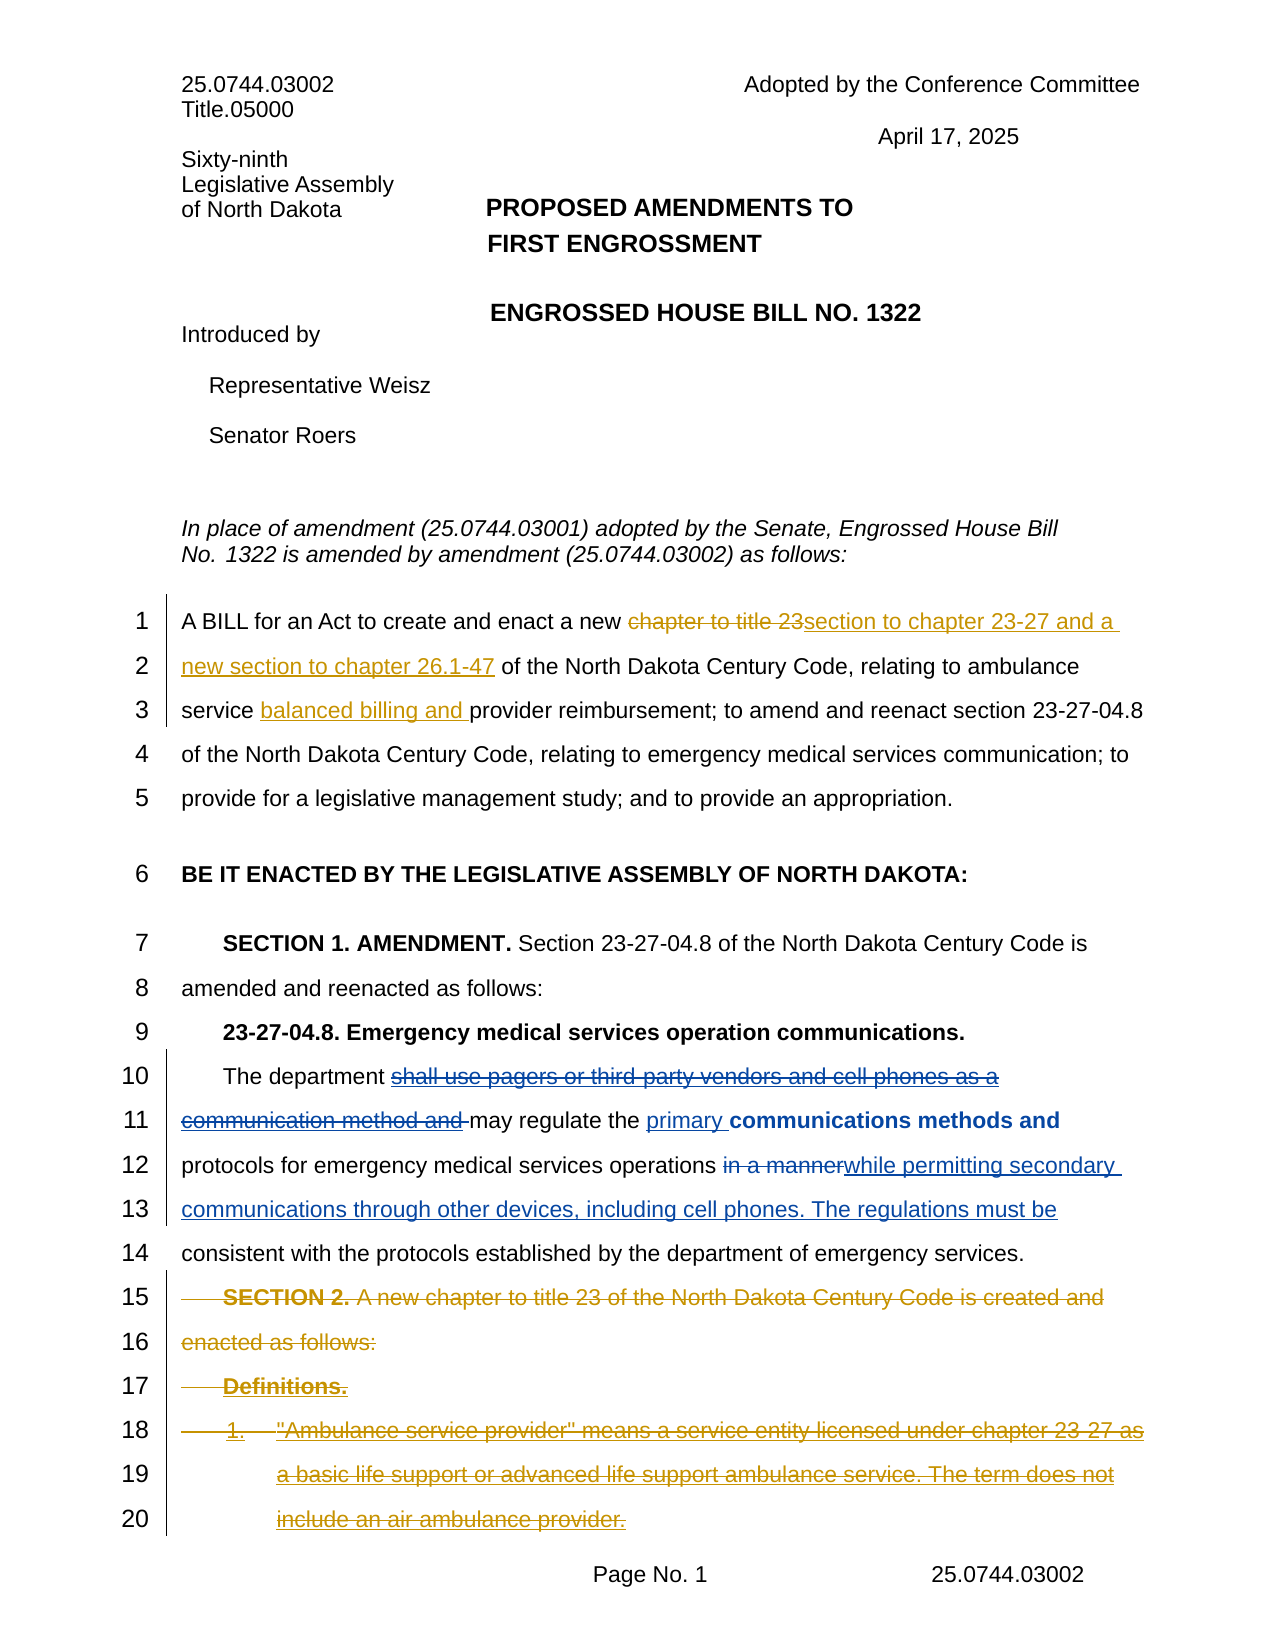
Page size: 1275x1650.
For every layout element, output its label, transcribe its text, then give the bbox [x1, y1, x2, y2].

text SECTION 1. AMENDMENT. Section 23‑27‑04.8 of the North Dakota Century Code is amended and reenacted as follows: [181, 916, 1154, 1005]
text In place of amendment (25.0744.03001) adopted by the Senate, Engrossed House Bill No. 1322 is amended by amendment (25.0744.03002) as follows: [181, 514, 1154, 567]
text BE IT ENACTED BY THE LEGISLATIVE ASSEMBLY OF NORTH DAKOTA: [181, 847, 1154, 891]
table_cell April 17, 2025 [744, 123, 1153, 173]
title FIRST ENGROSSMENT [487, 231, 762, 258]
text Representative Weisz [208, 375, 1154, 398]
text of North Dakota [181, 198, 1154, 223]
text Senator Roers [208, 425, 1154, 448]
title ENGROSSED House BILL NO. 1322 [490, 297, 921, 326]
title A BILL for an Act to create and enact a new section to chapter 23‑27 and a new section to chapter 26.1‑47 of the North Dakota Century Code, relating to ambulance service balanced billing and provider reimbursement; to amend and reenact section 23‑27‑04.8 of the North Dakota Century Code, relating to emergency medical services communication; to provide for a legislative management study; and to provide an appropriation. [181, 594, 1154, 816]
table_header 25.0744.03002 Title.05000 [181, 73, 744, 123]
subtitle 23‑27‑04.8. Emergency medical services operation communications. [181, 1005, 1154, 1049]
text Introduced by [181, 323, 1154, 348]
table_cell Sixty-ninth [181, 123, 744, 173]
title PROPOSED AMENDMENTS TO [486, 192, 872, 221]
text Legislative Assembly [181, 173, 1154, 198]
text The department may regulate the primary communications methods and protocols for emergency medical services operations while permitting secondary communications through other devices, including cell phones. The regulations must be consistent with the protocols established by the department of emergency services. [181, 1049, 1154, 1270]
table_header Adopted by the Conference Committee [744, 73, 1153, 123]
